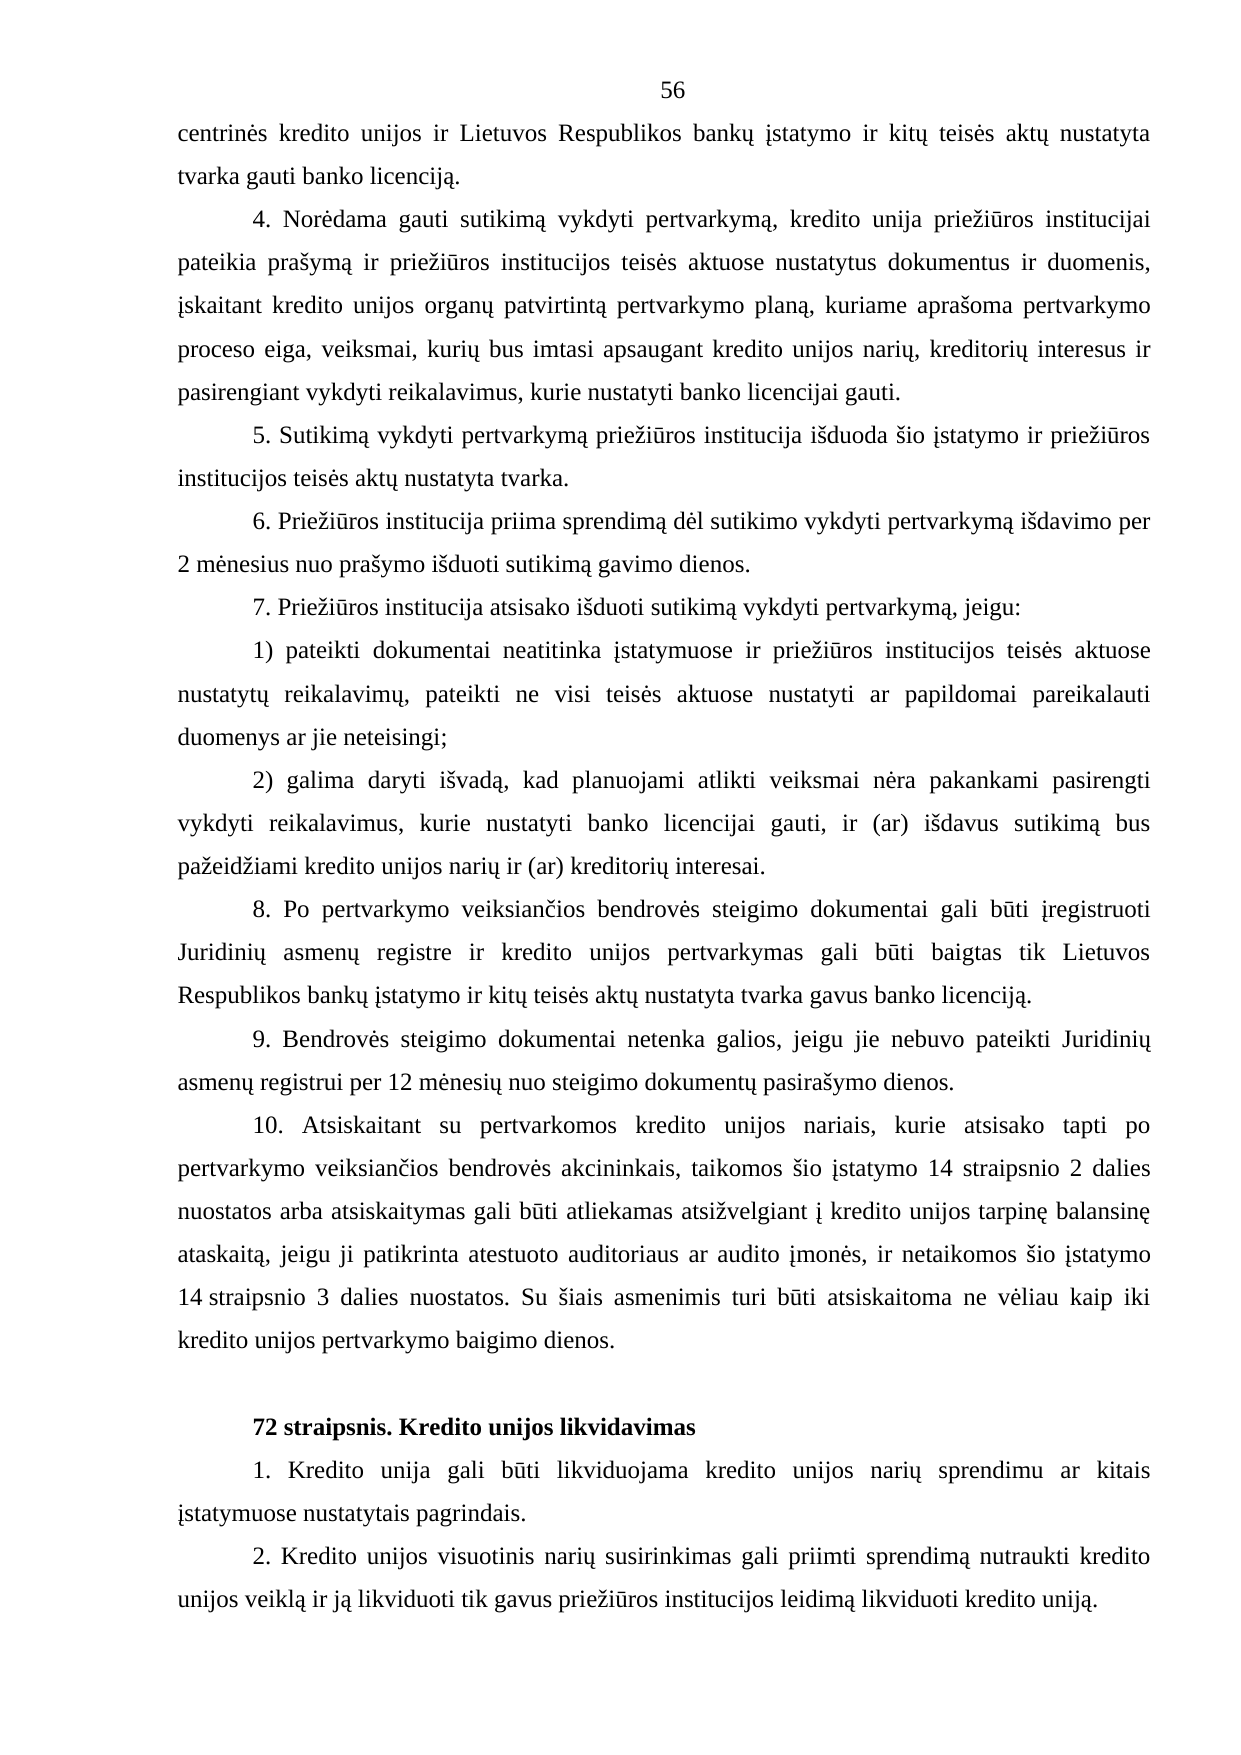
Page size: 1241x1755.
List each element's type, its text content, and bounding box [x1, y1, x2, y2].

text 6. Priežiūros institucija priima sprendimą dėl sutikimo vykdyti pertvarkymą išdavimo per 2 mėnesius nuo prašymo išduoti sutikimą gavimo dienos. [177, 506, 1152, 578]
text 1) pateikti dokumentai neatitinka įstatymuose ir priežiūros institucijos teisės aktuose nustatytų reikalavimų, pateikti ne visi teisės aktuose nustatyti ar papildomai pareikalauti duomenys ar jie neteisingi; [177, 636, 1152, 751]
text 7. Priežiūros institucija atsisako išduoti sutikimą vykdyti pertvarkymą, jeigu: [177, 592, 1152, 621]
text 72 straipsnis. Kredito unijos likvidavimas [177, 1412, 1152, 1441]
text 9. Bendrovės steigimo dokumentai netenka galios, jeigu jie nebuvo pateikti Juridinių asmenų registrui per 12 mėnesių nuo steigimo dokumentų pasirašymo dienos. [177, 1024, 1152, 1096]
text 4. Norėdama gauti sutikimą vykdyti pertvarkymą, kredito unija priežiūros institucijai pateikia prašymą ir priežiūros institucijos teisės aktuose nustatytus dokumentus ir duomenis, įskaitant kredito unijos organų patvirtintą pertvarkymo planą, kuriame aprašoma pertvarkymo proceso eiga, veiksmai, kurių bus imtasi apsaugant kredito unijos narių, kreditorių interesus ir pasirengiant vykdyti reikalavimus, kurie nustatyti banko licencijai gauti. [177, 204, 1152, 406]
text 10. Atsiskaitant su pertvarkomos kredito unijos nariais, kurie atsisako tapti po pertvarkymo veiksiančios bendrovės akcininkais, taikomos šio įstatymo 14 straipsnio 2 dalies nuostatos arba atsiskaitymas gali būti atliekamas atsižvelgiant į kredito unijos tarpinę balansinę ataskaitą, jeigu ji patikrinta atestuoto auditoriaus ar audito įmonės, ir netaikomos šio įstatymo 14 straipsnio 3 dalies nuostatos. Su šiais asmenimis turi būti atsiskaitoma ne vėliau kaip iki kredito unijos pertvarkymo baigimo dienos. [177, 1110, 1152, 1354]
text 1. Kredito unija gali būti likviduojama kredito unijos narių sprendimu ar kitais įstatymuose nustatytais pagrindais. [177, 1455, 1152, 1527]
text 2) galima daryti išvadą, kad planuojami atlikti veiksmai nėra pakankami pasirengti vykdyti reikalavimus, kurie nustatyti banko licencijai gauti, ir (ar) išdavus sutikimą bus pažeidžiami kredito unijos narių ir (ar) kreditorių interesai. [177, 765, 1152, 880]
text 5. Sutikimą vykdyti pertvarkymą priežiūros institucija išduoda šio įstatymo ir priežiūros institucijos teisės aktų nustatyta tvarka. [177, 420, 1152, 492]
text centrinės kredito unijos ir Lietuvos Respublikos bankų įstatymo ir kitų teisės aktų nustatyta tvarka gauti banko licenciją. [177, 118, 1152, 190]
text 8. Po pertvarkymo veiksiančios bendrovės steigimo dokumentai gali būti įregistruoti Juridinių asmenų registre ir kredito unijos pertvarkymas gali būti baigtas tik Lietuvos Respublikos bankų įstatymo ir kitų teisės aktų nustatyta tvarka gavus banko licenciją. [177, 894, 1152, 1009]
text 2. Kredito unijos visuotinis narių susirinkimas gali priimti sprendimą nutraukti kredito unijos veiklą ir ją likviduoti tik gavus priežiūros institucijos leidimą likviduoti kredito uniją. [177, 1541, 1152, 1613]
